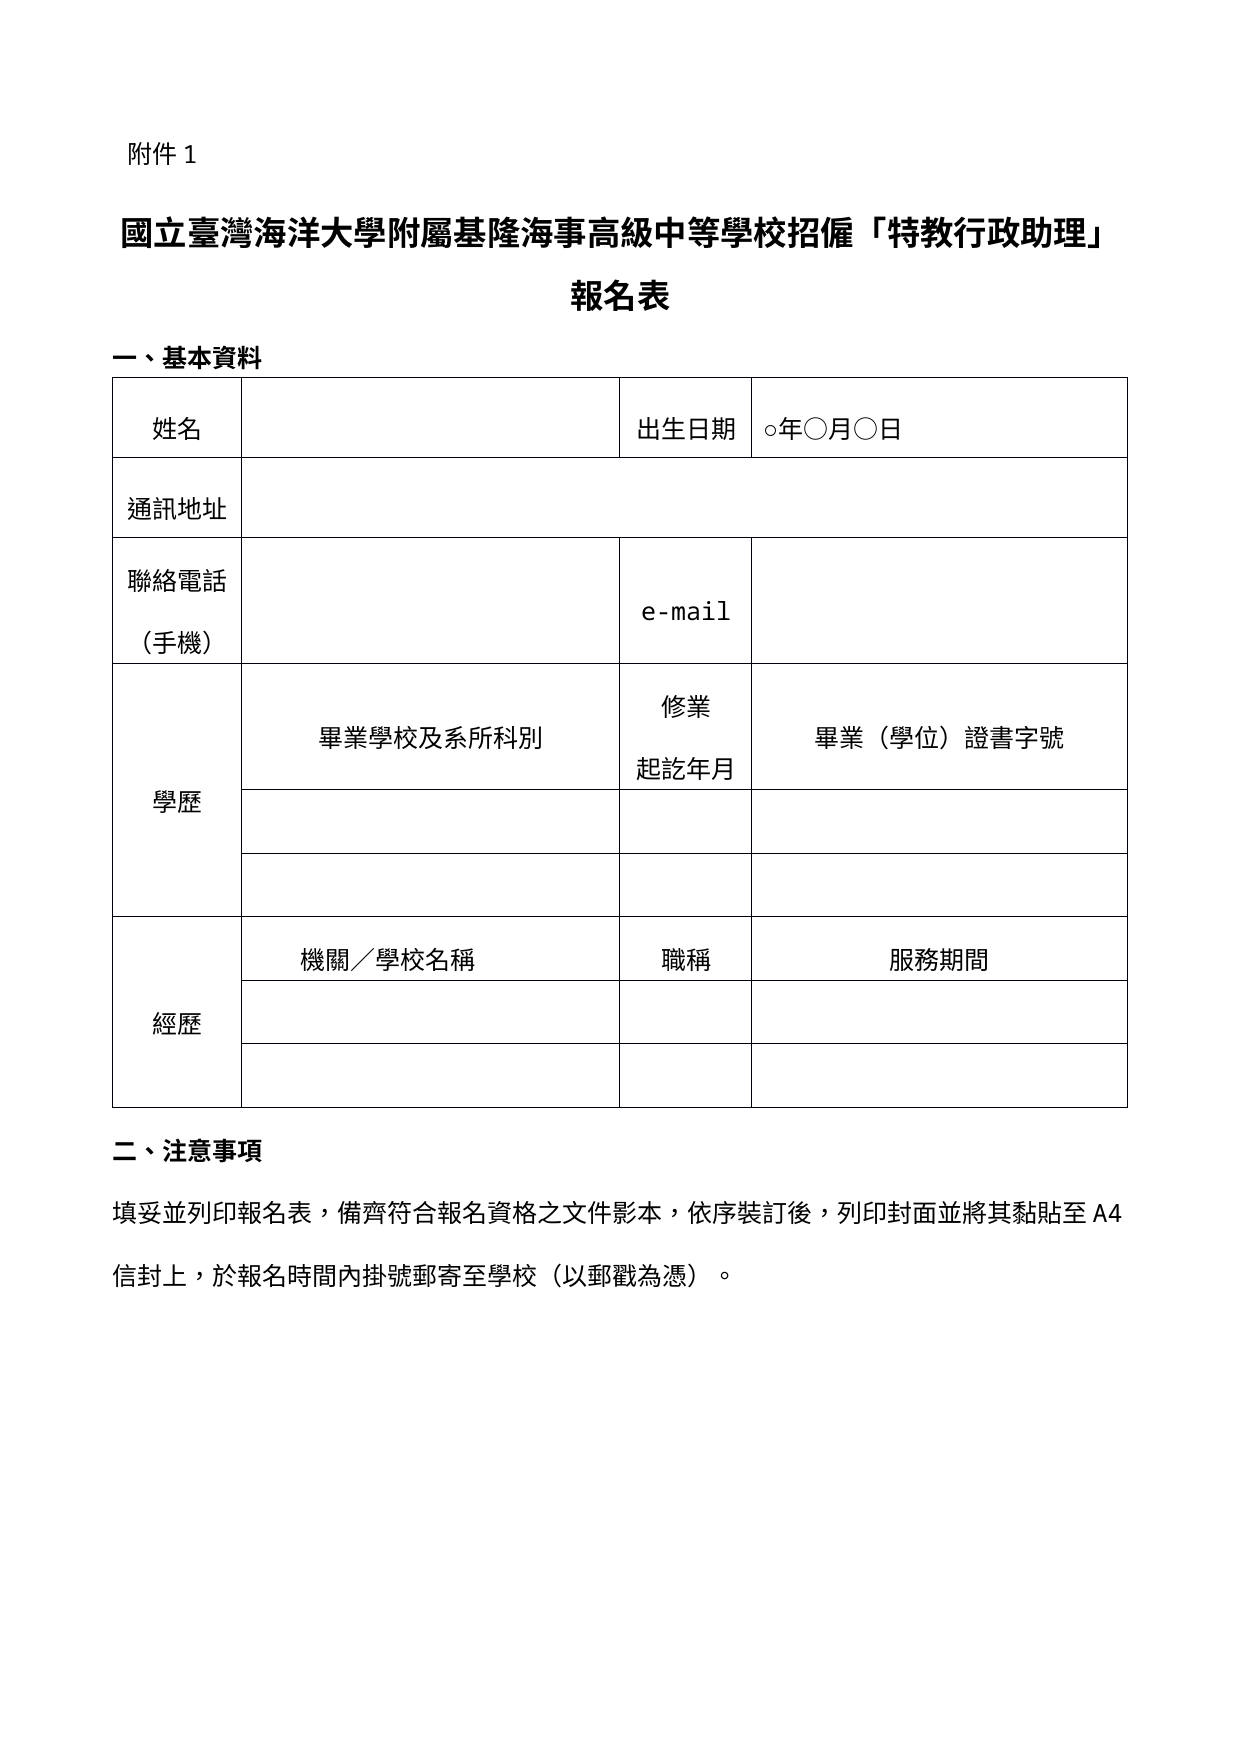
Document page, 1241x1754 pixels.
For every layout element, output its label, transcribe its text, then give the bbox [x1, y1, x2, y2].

table_cell [752, 981, 1127, 1043]
table_cell [242, 854, 619, 916]
table_cell 學歷 [113, 664, 241, 916]
text 填妥並列印報名表，備齊符合報名資格之文件影本，依序裝訂後，列印封面並將其黏貼至A4信封上，於報名時間內掛號郵寄至學校（以郵戳為憑）。 [112, 1170, 1128, 1295]
text 一、基本資料 [112, 314, 1128, 377]
table_header [242, 378, 619, 457]
text 國立臺灣海洋大學附屬基隆海事高級中等學校招僱「特教行政助理」報名表 [112, 189, 1128, 314]
table_cell 畢業學校及系所科別 [242, 664, 619, 789]
table_cell 修業 起訖年月 [620, 664, 751, 789]
table_cell e-mail [620, 538, 751, 663]
table_header ○年○月○日 [752, 378, 1127, 457]
text 二、注意事項 [112, 1108, 1128, 1170]
table_cell [242, 538, 619, 663]
table_cell 服務期間 [752, 917, 1127, 979]
table_cell [752, 790, 1127, 852]
table_cell 經歷 [113, 917, 241, 1107]
table_cell [620, 1044, 751, 1107]
table_cell [242, 790, 619, 852]
table_header 出生日期 [620, 378, 751, 457]
table_cell [620, 790, 751, 852]
table_cell [752, 854, 1127, 916]
table_cell 聯絡電話 （手機） [113, 538, 241, 663]
table_cell 機關／學校名稱 [242, 917, 619, 979]
table_cell [752, 538, 1127, 663]
table_cell [242, 458, 1127, 537]
table_header 姓名 [113, 378, 241, 457]
table_cell 通訊地址 [113, 458, 241, 537]
table_cell [620, 854, 751, 916]
text 附件1 [127, 134, 222, 171]
table_cell 職稱 [620, 917, 751, 979]
table_cell 畢業（學位）證書字號 [752, 664, 1127, 789]
table_cell [242, 1044, 619, 1107]
table_cell [620, 981, 751, 1043]
table_cell [752, 1044, 1127, 1107]
table_cell [242, 981, 619, 1043]
